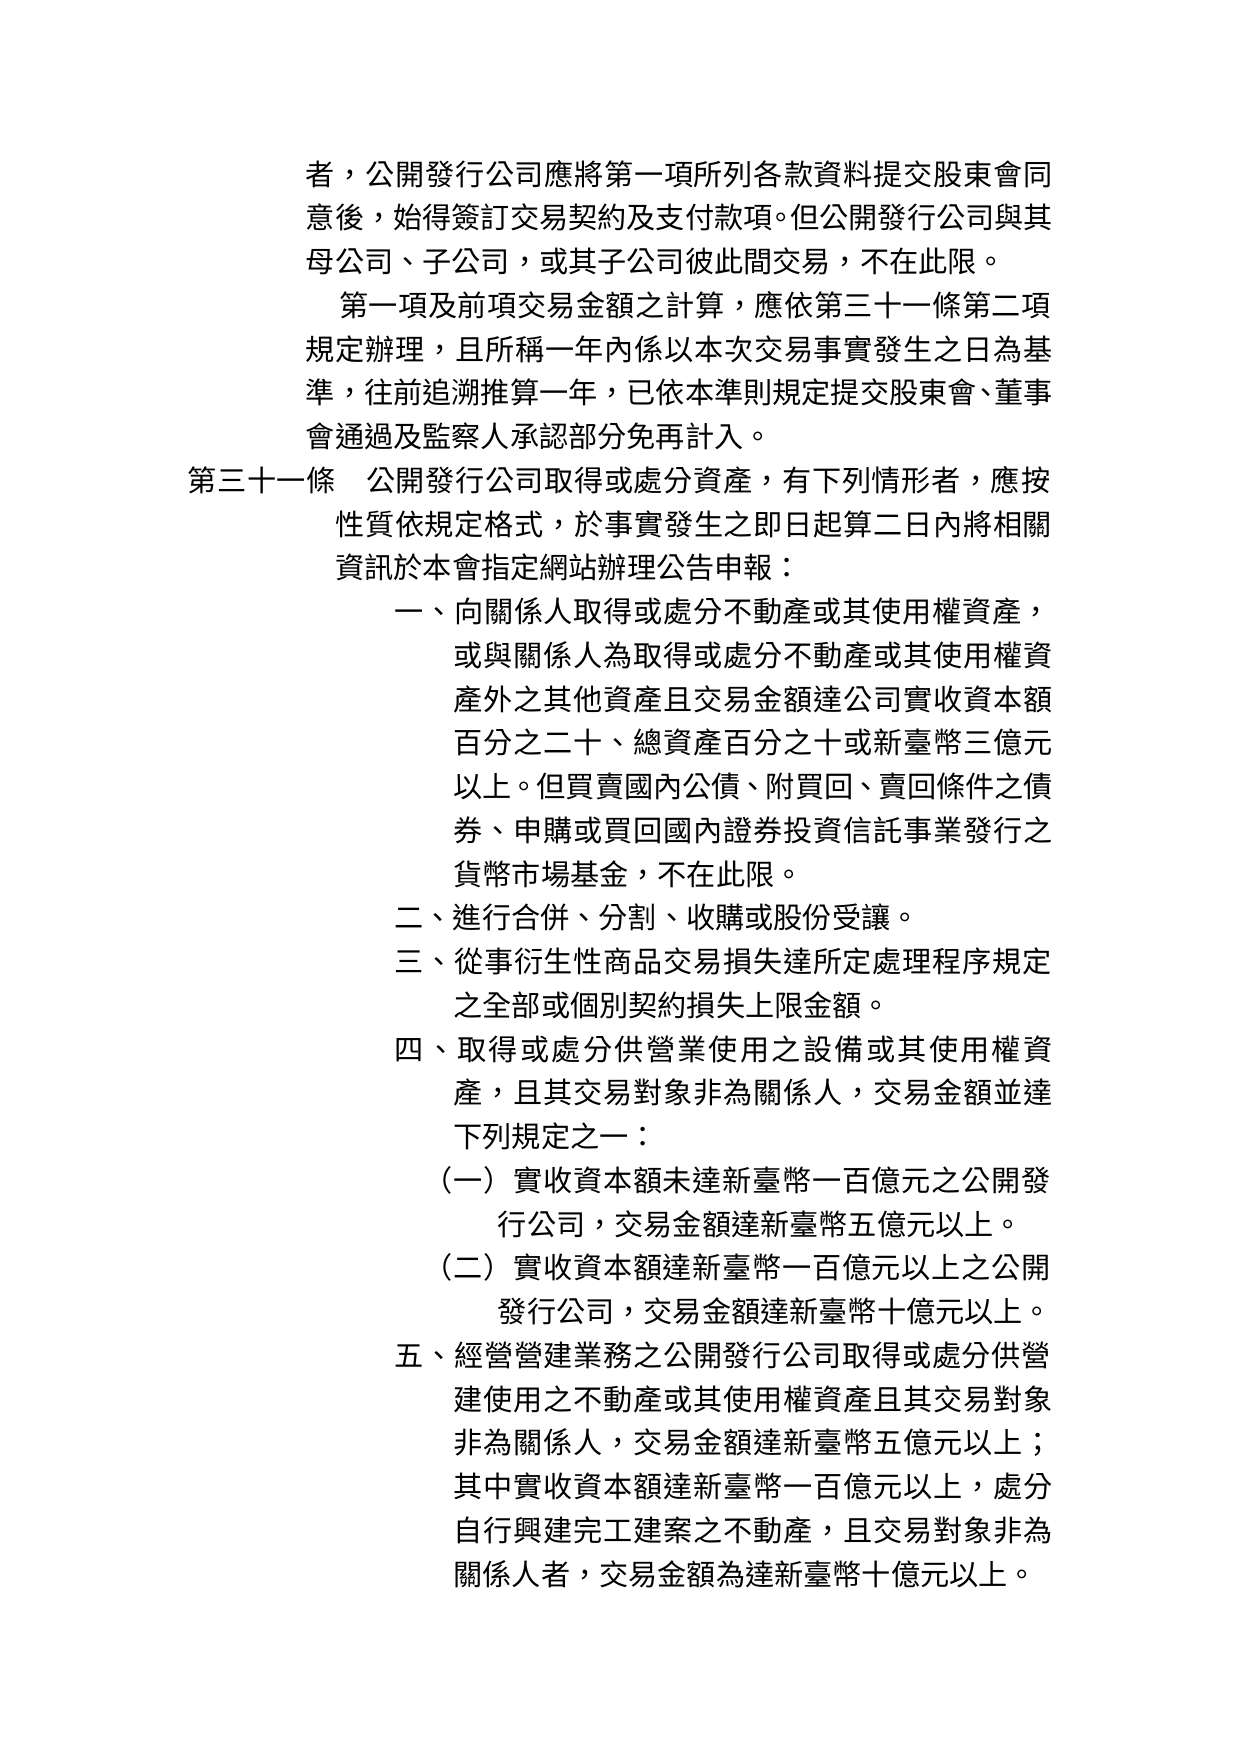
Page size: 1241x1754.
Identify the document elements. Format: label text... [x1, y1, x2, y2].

text 一、向關係人取得或處分不動產或其使用權資產，或與關係人為取得或處分不動產或其使用權資產外之其他資產且交易金額達公司實收資本額百分之二十、總資產百分之十或新臺幣三億元以上。但買賣國內公債、附買回、賣回條件之債券、申購或買回國內證券投資信託事業發行之貨幣市場基金，不在此限。 [394, 587, 1053, 894]
text （二）實收資本額達新臺幣一百億元以上之公開發行公司，交易金額達新臺幣十億元以上。 [424, 1244, 1053, 1331]
text 第三十一條 公開發行公司取得或處分資產，有下列情形者，應按性質依規定格式，於事實發生之即日起算二日內將相關資訊於本會指定網站辦理公告申報： [187, 456, 1053, 587]
text 四、取得或處分供營業使用之設備或其使用權資產，且其交易對象非為關係人，交易金額並達下列規定之一： [394, 1025, 1053, 1156]
text 五、經營營建業務之公開發行公司取得或處分供營建使用之不動產或其使用權資產且其交易對象非為關係人，交易金額達新臺幣五億元以上；其中實收資本額達新臺幣一百億元以上，處分自行興建完工建案之不動產，且交易對象非為關係人者，交易金額為達新臺幣十億元以上。 [394, 1331, 1053, 1594]
text 者，公開發行公司應將第一項所列各款資料提交股東會同意後，始得簽訂交易契約及支付款項。但公開發行公司與其母公司、子公司，或其子公司彼此間交易，不在此限。 [306, 150, 1053, 281]
text （一）實收資本額未達新臺幣一百億元之公開發行公司，交易金額達新臺幣五億元以上。 [424, 1156, 1053, 1244]
text 三、從事衍生性商品交易損失達所定處理程序規定之全部或個別契約損失上限金額。 [394, 937, 1053, 1025]
text 第一項及前項交易金額之計算，應依第三十一條第二項規定辦理，且所稱一年內係以本次交易事實發生之日為基準，往前追溯推算一年，已依本準則規定提交股東會、董事會通過及監察人承認部分免再計入。 [306, 281, 1053, 456]
text 二、進行合併、分割、收購或股份受讓。 [394, 894, 1053, 937]
